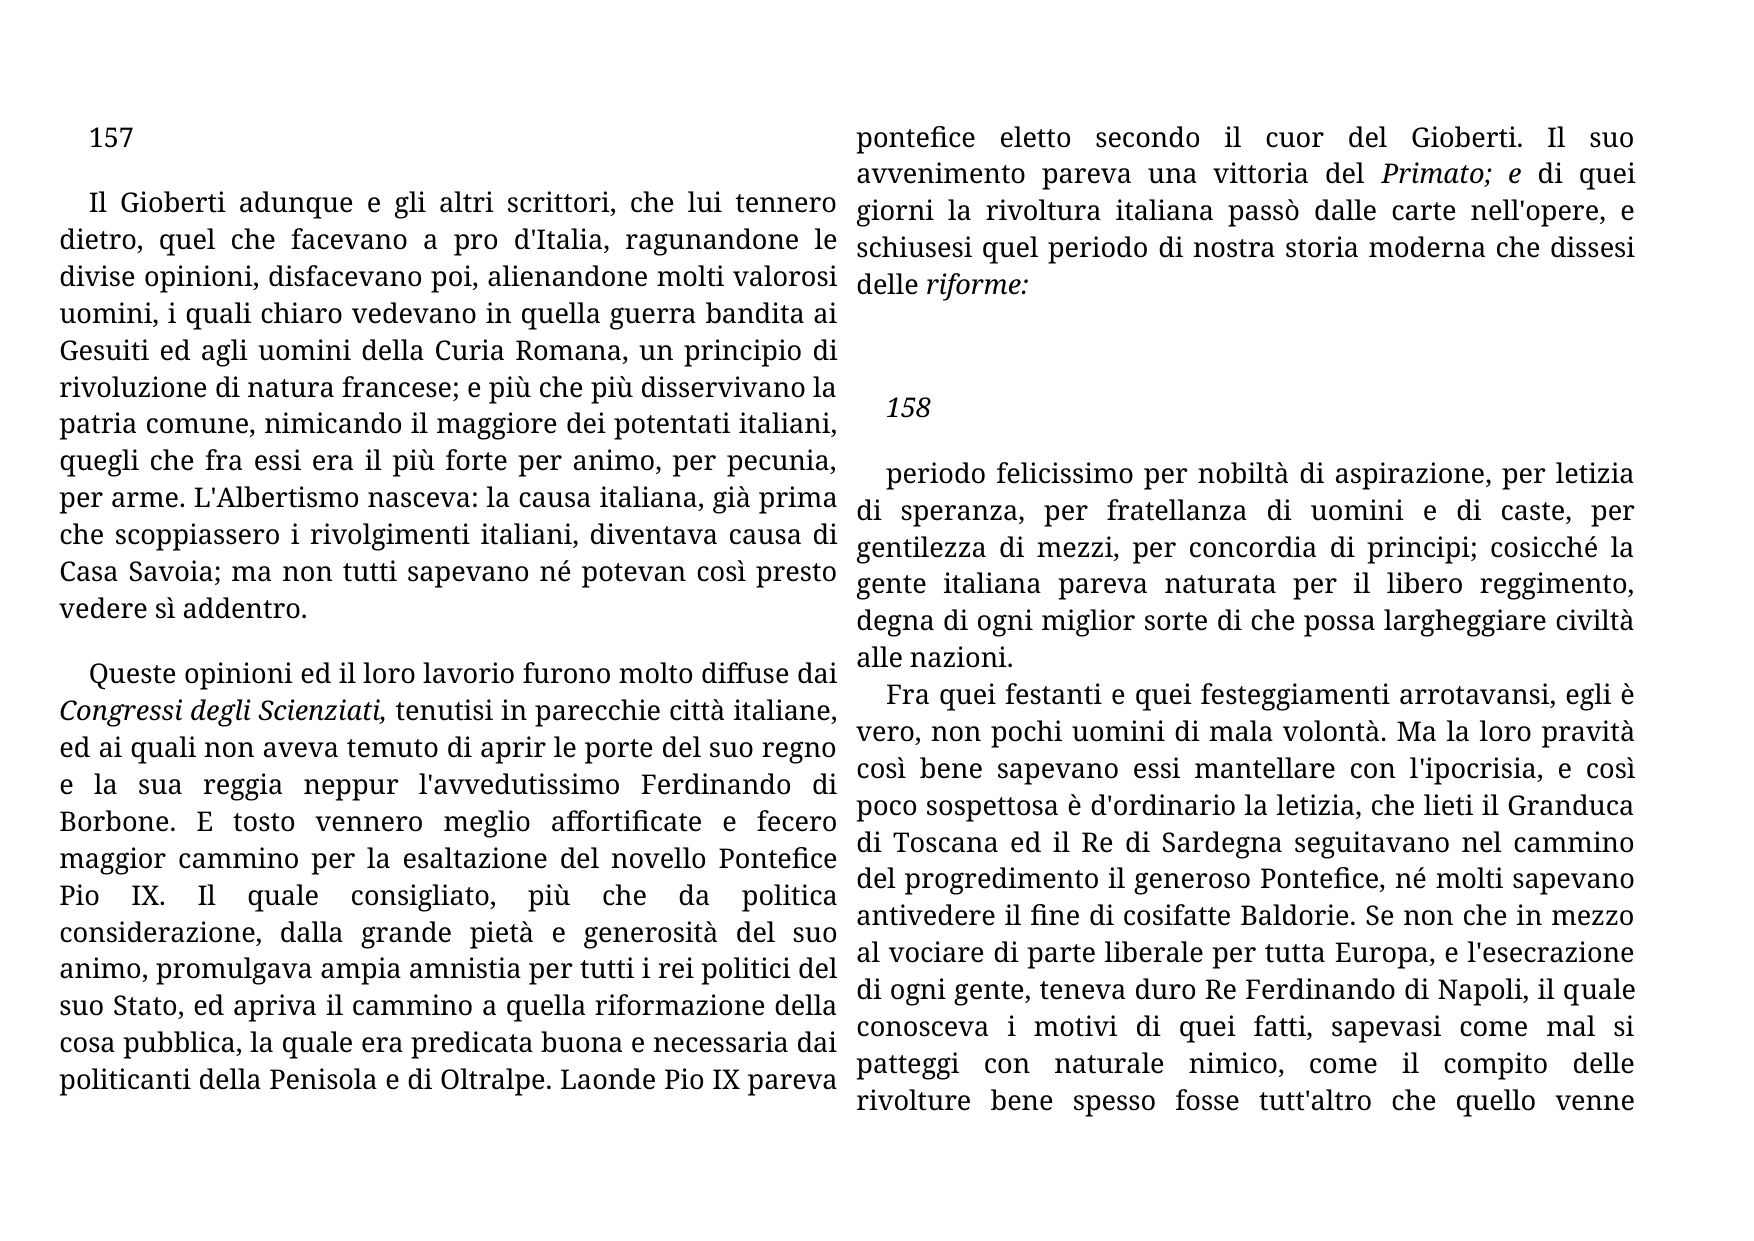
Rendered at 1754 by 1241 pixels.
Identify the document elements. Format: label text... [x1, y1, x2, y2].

text 158 [856, 389, 1636, 426]
text Queste opinioni ed il loro lavorio furono molto diffuse dai Congressi degli Scienziati, tenutisi in parecchie città italiane, ed ai quali non aveva temuto di aprir le porte del suo regno e la sua reggia neppur l'avvedutissimo Ferdinando di Borbone. E tosto vennero meglio affortificate e fecero maggior cammino per la esaltazione del novello Pontefice Pio IX. Il quale consigliato, più che da politica considerazione, dalla grande pietà e generosità del suo animo, promulgava ampia amnistia per tutti i rei politici del suo Stato, ed apriva il cammino a quella riformazione della cosa pubblica, la quale era predicata buona e necessaria dai politicanti della Penisola e di Oltralpe. Laonde Pio IX pareva [59, 655, 838, 1097]
text 157 [59, 118, 838, 155]
text pontefice eletto secondo il cuor del Gioberti. Il suo avvenimento pareva una vittoria del Primato; e di quei giorni la rivoltura italiana passò dalle carte nell'opere, e schiusesi quel periodo di nostra storia moderna che dissesi delle riforme: [856, 118, 1636, 302]
text periodo felicissimo per nobiltà di aspirazione, per letizia di speranza, per fratellanza di uomini e di caste, per gentilezza di mezzi, per concordia di principi; cosicché la gente italiana pareva naturata per il libero reggimento, degna di ogni miglior sorte di che possa largheggiare civiltà alle nazioni. [856, 454, 1636, 676]
text Fra quei festanti e quei festeggiamenti arrotavansi, egli è vero, non pochi uomini di mala volontà. Ma la loro pravità così bene sapevano essi mantellare con l'ipocrisia, e così poco sospettosa è d'ordinario la letizia, che lieti il Granduca di Toscana ed il Re di Sardegna seguitavano nel cammino del progredimento il generoso Pontefice, né molti sapevano antivedere il fine di cosifatte Baldorie. Se non che in mezzo al vociare di parte liberale per tutta Europa, e l'esecrazione di ogni gente, teneva duro Re Ferdinando di Napoli, il quale conosceva i motivi di quei fatti, sapevasi come mal si patteggi con naturale nimico, come il compito delle rivolture bene spesso fosse tutt'altro che quello venne [856, 676, 1636, 1118]
text Il Gioberti adunque e gli altri scrittori, che lui tennero dietro, quel che facevano a pro d'Italia, ragunandone le divise opinioni, disfacevano poi, alienandone molti valorosi uomini, i quali chiaro vedevano in quella guerra bandita ai Gesuiti ed agli uomini della Curia Romana, un principio di rivoluzione di natura francese; e più che più disservivano la patria comune, nimicando il maggiore dei potentati italiani, quegli che fra essi era il più forte per animo, per pecunia, per arme. L'Albertismo nasceva: la causa italiana, già prima che scoppiassero i rivolgimenti italiani, diventava causa di Casa Savoia; ma non tutti sapevano né potevan così presto vedere sì addentro. [59, 184, 838, 626]
